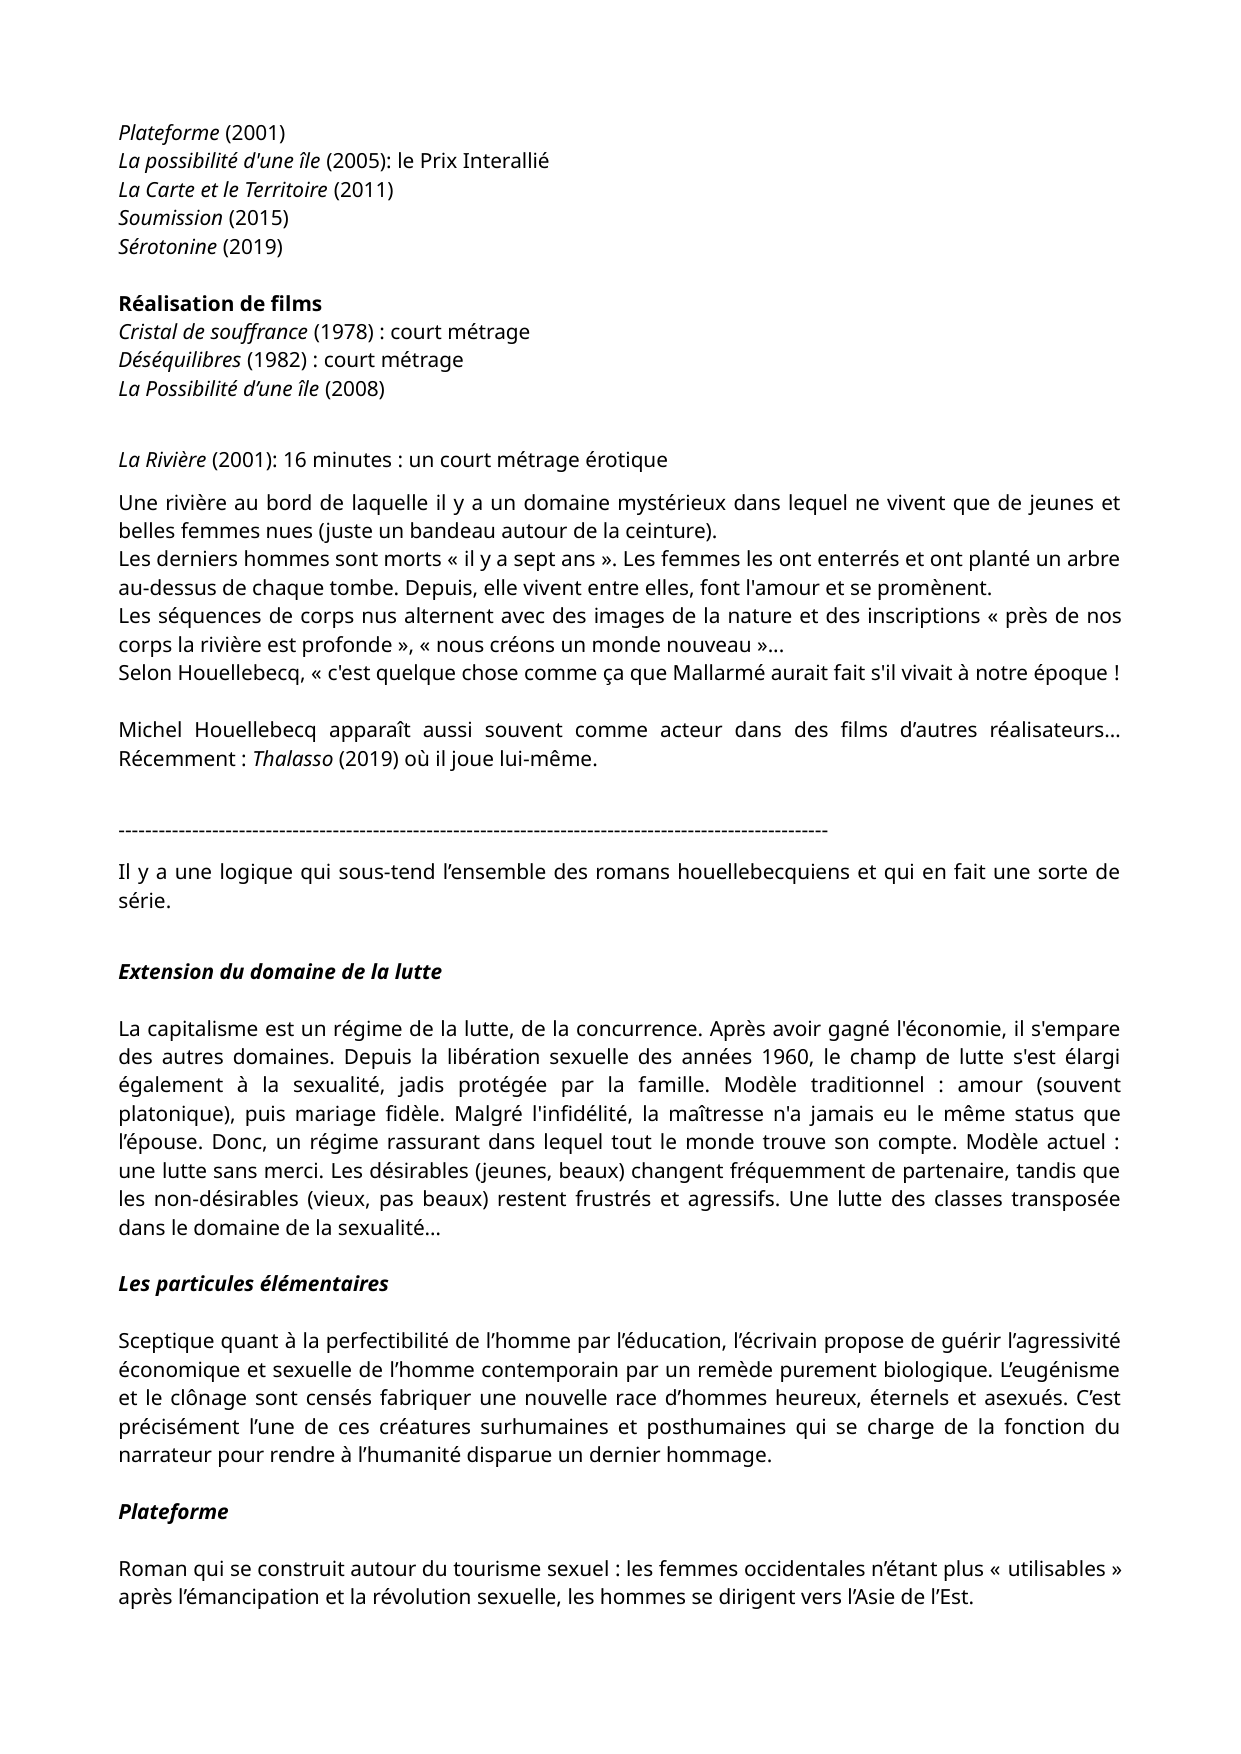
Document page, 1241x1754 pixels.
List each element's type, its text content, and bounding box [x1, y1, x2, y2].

text Déséquilibres (1982) : court métrage [118, 346, 1122, 374]
text La capitalisme est un régime de la lutte, de la concurrence. Après avoir gagné l'économie, il s'empare des autres domaines. Depuis la libération sexuelle des années 1960, le champ de lutte s'est élargi également à la sexualité, jadis protégée par la famille. Modèle traditionnel : amour (souvent platonique), puis mariage fidèle. Malgré l'infidélité, la maîtresse n'a jamais eu le même status que l’épouse. Donc, un régime rassurant dans lequel tout le monde trouve son compte. Modèle actuel : une lutte sans merci. Les désirables (jeunes, beaux) changent fréquemment de partenaire, tandis que les non-désirables (vieux, pas beaux) restent frustrés et agressifs. Une lutte des classes transposée dans le domaine de la sexualité… [118, 1014, 1122, 1241]
text Plateforme (2001) [118, 118, 1122, 147]
text La Carte et le Territoire (2011) [118, 175, 1122, 203]
text Les séquences de corps nus alternent avec des images de la nature et des inscriptions « près de nos corps la rivière est profonde », « nous créons un monde nouveau »... [118, 601, 1122, 658]
text La Rivière (2001): 16 minutes : un court métrage érotique [118, 445, 1122, 473]
text Roman qui se construit autour du tourisme sexuel : les femmes occidentales n’étant plus « utilisables » après l’émancipation et la révolution sexuelle, les hommes se dirigent vers l’Asie de l’Est. [118, 1554, 1122, 1611]
text Une rivière au bord de laquelle il y a un domaine mystérieux dans lequel ne vivent que de jeunes et belles femmes nues (juste un bandeau autour de la ceinture). [118, 488, 1122, 544]
text Plateforme [118, 1497, 1122, 1526]
text Michel Houellebecq apparaît aussi souvent comme acteur dans des films d’autres réalisateurs… Récemment : Thalasso (2019) où il joue lui-même. [118, 715, 1122, 772]
text La possibilité d'une île (2005): le Prix Interallié [118, 147, 1122, 175]
text Les particules élémentaires [118, 1269, 1122, 1298]
text Réalisation de films [118, 289, 1122, 317]
text La Possibilité d’une île (2008) [118, 374, 1122, 402]
text Selon Houellebecq, « c'est quelque chose comme ça que Mallarmé aurait fait s'il vivait à notre époque ! [118, 658, 1122, 687]
text Soumission (2015) [118, 203, 1122, 232]
text Extension du domaine de la lutte [118, 957, 1122, 985]
text Il y a une logique qui sous-tend l’ensemble des romans houellebecquiens et qui en fait une sorte de série. [118, 857, 1122, 914]
text Sceptique quant à la perfectibilité de l’homme par l’éducation, l’écrivain propose de guérir l’agressivité économique et sexuelle de l’homme contemporain par un remède purement biologique. L’eugénisme et le clônage sont censés fabriquer une nouvelle race d’hommes heureux, éternels et asexués. C’est précisément l’une de ces créatures surhumaines et posthumaines qui se charge de la fonction du narrateur pour rendre à l’humanité disparue un dernier hommage. [118, 1326, 1122, 1469]
text Cristal de souffrance (1978) : court métrage [118, 317, 1122, 346]
text Les derniers hommes sont morts « il y a sept ans ». Les femmes les ont enterrés et ont planté un arbre au-dessus de chaque tombe. Depuis, elle vivent entre elles, font l'amour et se promènent. [118, 544, 1122, 601]
text Sérotonine (2019) [118, 232, 1122, 260]
text ---------------------------------------------------------------------------------------------------------- [118, 815, 1122, 843]
